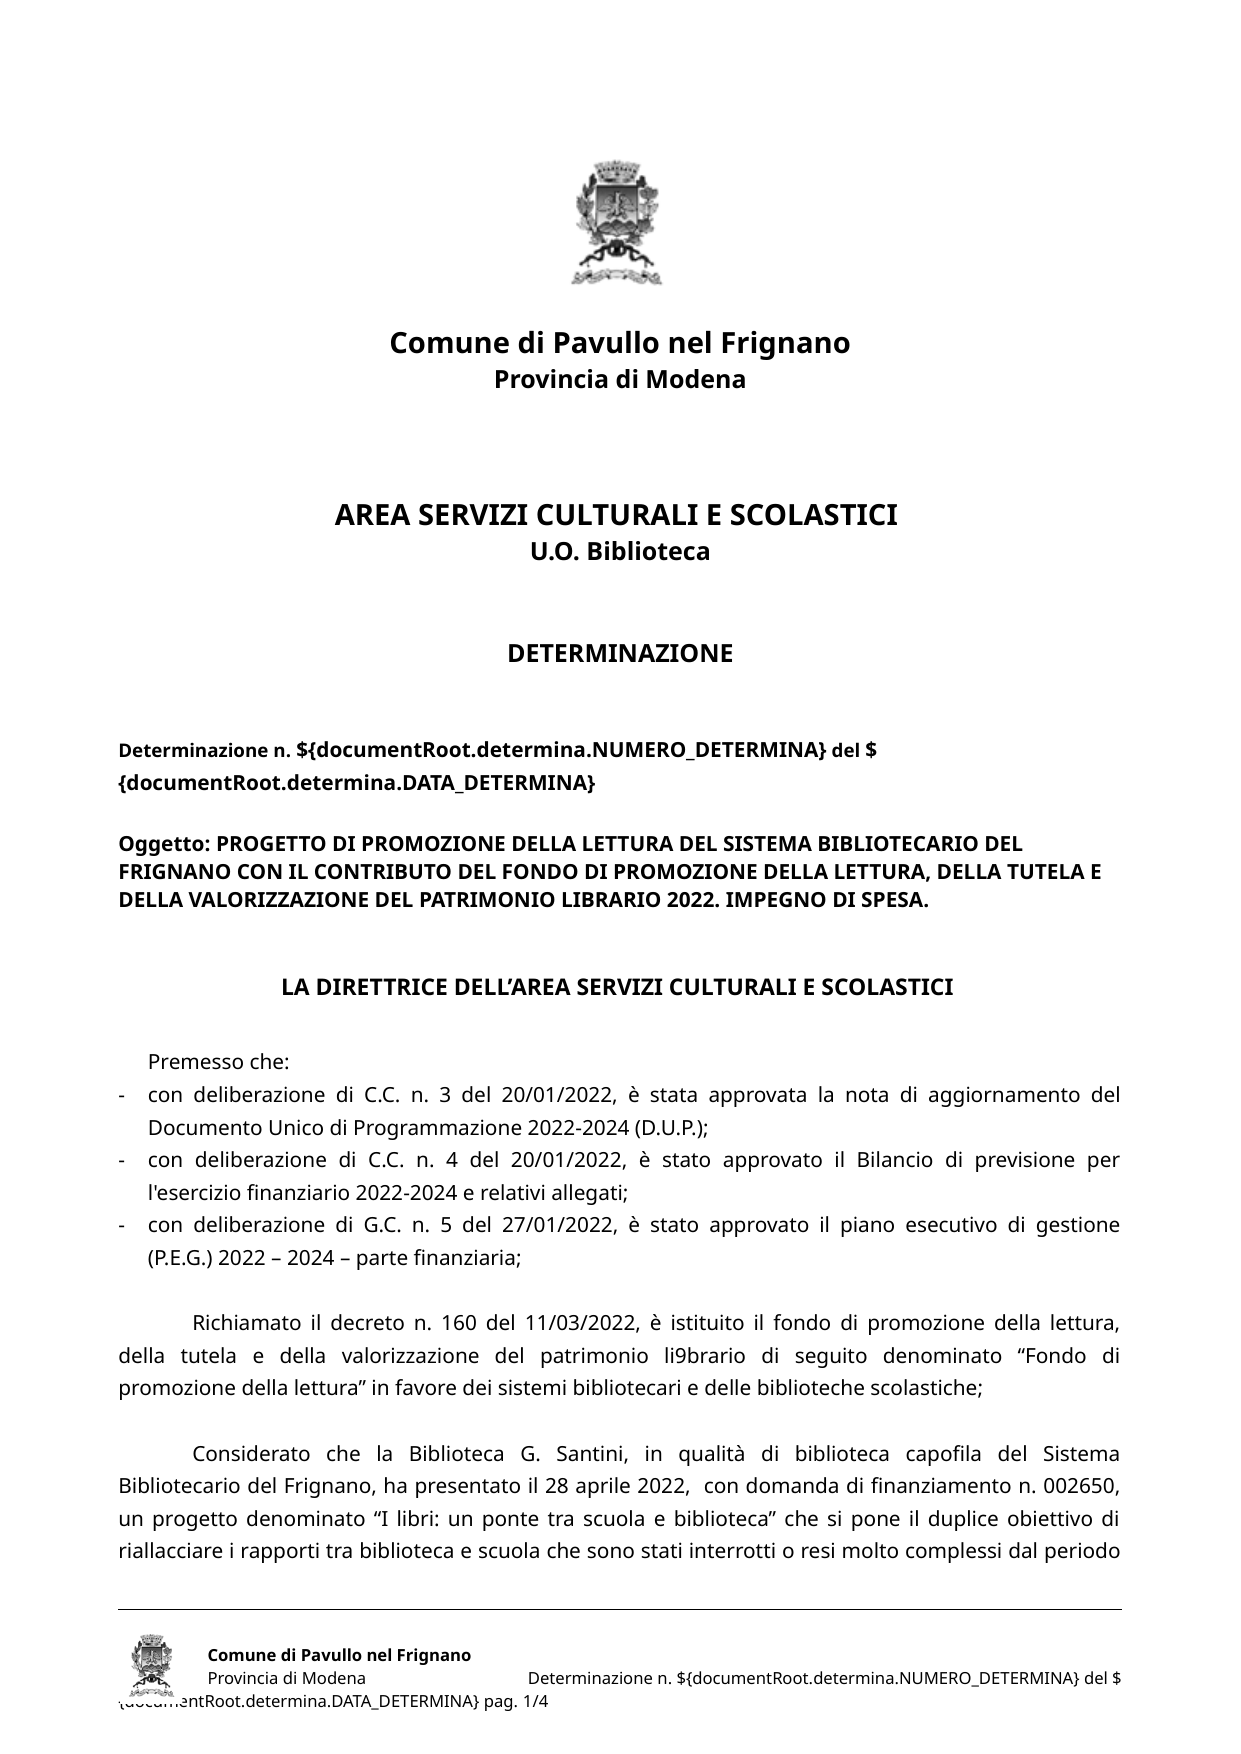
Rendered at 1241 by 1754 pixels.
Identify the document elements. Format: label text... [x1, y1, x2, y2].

text Richiamato il decreto n. 160 del 11/03/2022, è istituito il fondo di promozione della lettura, della tutela e della valorizzazione del patrimonio li9brario di seguito denominato “Fondo di promozione della lettura” in favore dei sistemi bibliotecari e delle biblioteche scolastiche; [118, 1308, 1122, 1402]
text Considerato che la Biblioteca G. Santini, in qualità di biblioteca capofila del Sistema Bibliotecario del Frignano, ha presentato il 28 aprile 2022, con domanda di finanziamento n. 002650, un progetto denominato “I libri: un ponte tra scuola e biblioteca” che si pone il duplice obiettivo di riallacciare i rapporti tra biblioteca e scuola che sono stati interrotti o resi molto complessi dal periodo [118, 1439, 1122, 1565]
text AREA SERVIZI CULTURALI E SCOLASTICI [118, 494, 1122, 533]
list con deliberazione di C.C. n. 3 del 20/01/2022, è stata approvata la nota di aggiornamento del Documento Unico di Programmazione 2022-2024 (D.U.P.); [118, 1080, 1122, 1141]
list con deliberazione di G.C. n. 5 del 27/01/2022, è stato approvato il piano esecutivo di gestione (P.E.G.) 2022 – 2024 – parte finanziaria; [118, 1211, 1122, 1272]
text LA DIRETTRICE DELL’AREA SERVIZI CULTURALI E SCOLASTICI [118, 971, 1122, 1002]
picture [546, 152, 695, 289]
text U.O. Biblioteca [118, 533, 1122, 568]
text Premesso che: [118, 1047, 1122, 1076]
text Determinazione n. ${documentRoot.determina.NUMERO_DETERMINA} del ${documentRoot.determina.DATA_DETERMINA} [118, 735, 1122, 796]
text DETERMINAZIONE [118, 636, 1122, 670]
list con deliberazione di C.C. n. 4 del 20/01/2022, è stato approvato il Bilancio di previsione per l'esercizio finanziario 2022-2024 e relativi allegati; [118, 1145, 1122, 1206]
text Oggetto: PROGETTO DI PROMOZIONE DELLA LETTURA DEL SISTEMA BIBLIOTECARIO DEL FRIGNANO CON IL CONTRIBUTO DEL FONDO DI PROMOZIONE DELLA LETTURA, DELLA TUTELA E DELLA VALORIZZAZIONE DEL PATRIMONIO LIBRARIO 2022. IMPEGNO DI SPESA. [118, 829, 1122, 914]
picture [120, 1631, 183, 1704]
